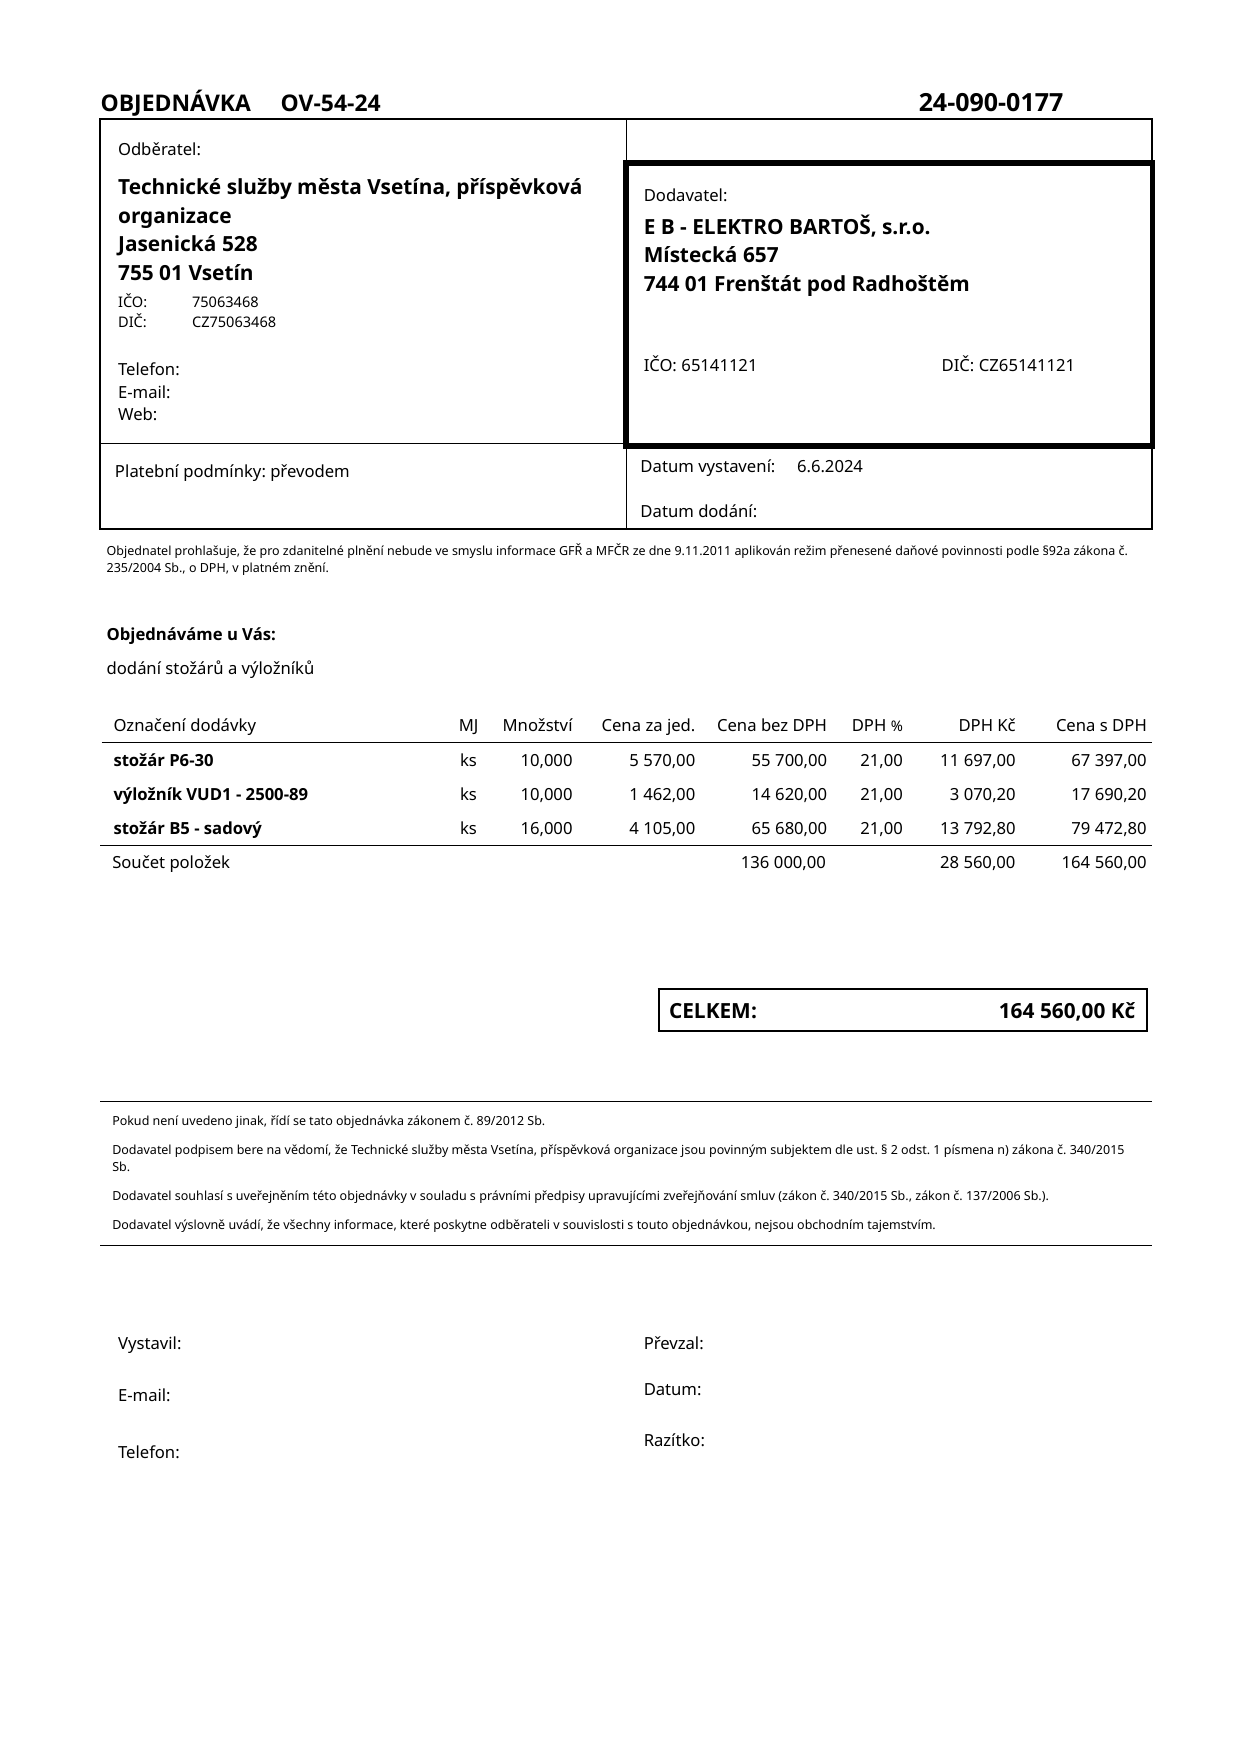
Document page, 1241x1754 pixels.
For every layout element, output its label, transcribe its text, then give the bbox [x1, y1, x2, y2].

table_header [627, 120, 1151, 160]
table_header Převzal: Datum: Razítko: [626, 1326, 1152, 1514]
table_cell 21,00 [833, 743, 908, 777]
table_cell 5 570,00 [578, 743, 701, 777]
table_header DPH % [833, 708, 908, 742]
table_header [659, 954, 1147, 988]
text OBJEDNÁVKA OV-54-24 24-090-0177 [100, 84, 1152, 118]
table_cell ks [445, 743, 492, 777]
table_cell 16,000 [492, 811, 578, 845]
table_header MJ [445, 708, 492, 742]
table_cell 11 697,00 [908, 743, 1021, 777]
table_header Pokud není uvedeno jinak, řídí se tato objednávka zákonem č. 89/2012 Sb. Dodavatel podpisem bere na vědomí, že Technické služby města Vsetína, příspěvková organizace jsou povinným subjektem dle ust. § 2 odst. 1 písmena n) zákona č. 340/2015 Sb. Dodavatel souhlasí s uveřejněním této objednávky v souladu s právními předpisy upravujícími zveřejňování smluv (zákon č. 340/2015 Sb., zákon č. 137/2006 Sb.). Dodavatel výslovně uvádí, že všechny informace, které poskytne odběrateli v souvislosti s touto objednávkou, nejsou obchodním tajemstvím. [100, 1102, 1152, 1245]
table_cell výložník VUD1 - 2500-89 [102, 777, 445, 811]
text Objednatel prohlašuje, že pro zdanitelné plnění nebude ve smyslu informace GFŘ a MFČR ze dne 9.11.2011 aplikován režim přenesené daňové povinnosti podle §92a zákona č. 235/2004 Sb., o DPH, v platném znění. [106, 542, 1152, 576]
table_cell ks [445, 777, 492, 811]
text dodání stožárů a výložníků [106, 657, 1152, 679]
table_header Cena za jed. [578, 708, 701, 742]
table_header Cena bez DPH [701, 708, 833, 742]
table_header Cena s DPH [1021, 708, 1152, 742]
table_header [625, 948, 1152, 1043]
table_cell 14 620,00 [701, 777, 833, 811]
table_header Množství [492, 708, 578, 742]
table_cell 55 700,00 [701, 743, 833, 777]
table_header DPH Kč [908, 708, 1021, 742]
table_cell 17 690,20 [1021, 777, 1152, 811]
table_cell 1 462,00 [578, 777, 701, 811]
table_cell 3 070,20 [908, 777, 1021, 811]
table_cell Dodavatel: E B - ELEKTRO BARTOŠ, s.r.o. Místecká 657 744 01 Frenštát pod Radhoštěm IČO: 65141121 DIČ: CZ65141121 [629, 166, 1150, 443]
table_cell Platební podmínky: převodem [101, 444, 626, 528]
table_header Vystavil: E-mail: Telefon: [100, 1326, 626, 1514]
table_header 164 560,00 [1021, 846, 1152, 879]
table_cell 10,000 [492, 743, 578, 777]
table_cell 79 472,80 [1021, 811, 1152, 845]
table_header [831, 846, 896, 879]
table_cell 67 397,00 [1021, 743, 1152, 777]
table_header Součet položek [100, 846, 702, 879]
table_cell 4 105,00 [578, 811, 701, 845]
table_header Odběratel: Technické služby města Vsetína, příspěvková organizace Jasenická 528 755 01 Vsetín IČO: 75063468 DIČ: CZ75063468 Telefon: E-mail: Web: [101, 120, 626, 443]
table_cell 21,00 [833, 777, 908, 811]
table_cell 164 560,00 Kč [903, 990, 1146, 1030]
table_cell ks [445, 811, 492, 845]
table_header 136 000,00 [702, 846, 831, 879]
text Objednáváme u Vás: [106, 622, 1152, 645]
table_cell 13 792,80 [908, 811, 1021, 845]
table_cell stožár P6-30 [102, 743, 445, 777]
table_cell stožár B5 - sadový [102, 811, 445, 845]
table_cell 10,000 [492, 777, 578, 811]
table_header [102, 948, 625, 1043]
table_header Označení dodávky [102, 708, 445, 742]
table_cell Datum vystavení: 6.6.2024 Datum dodání: [627, 449, 1151, 528]
table_cell 21,00 [833, 811, 908, 845]
table_cell CELKEM: [660, 990, 903, 1030]
table_cell 65 680,00 [701, 811, 833, 845]
table_header 28 560,00 [896, 846, 1021, 879]
